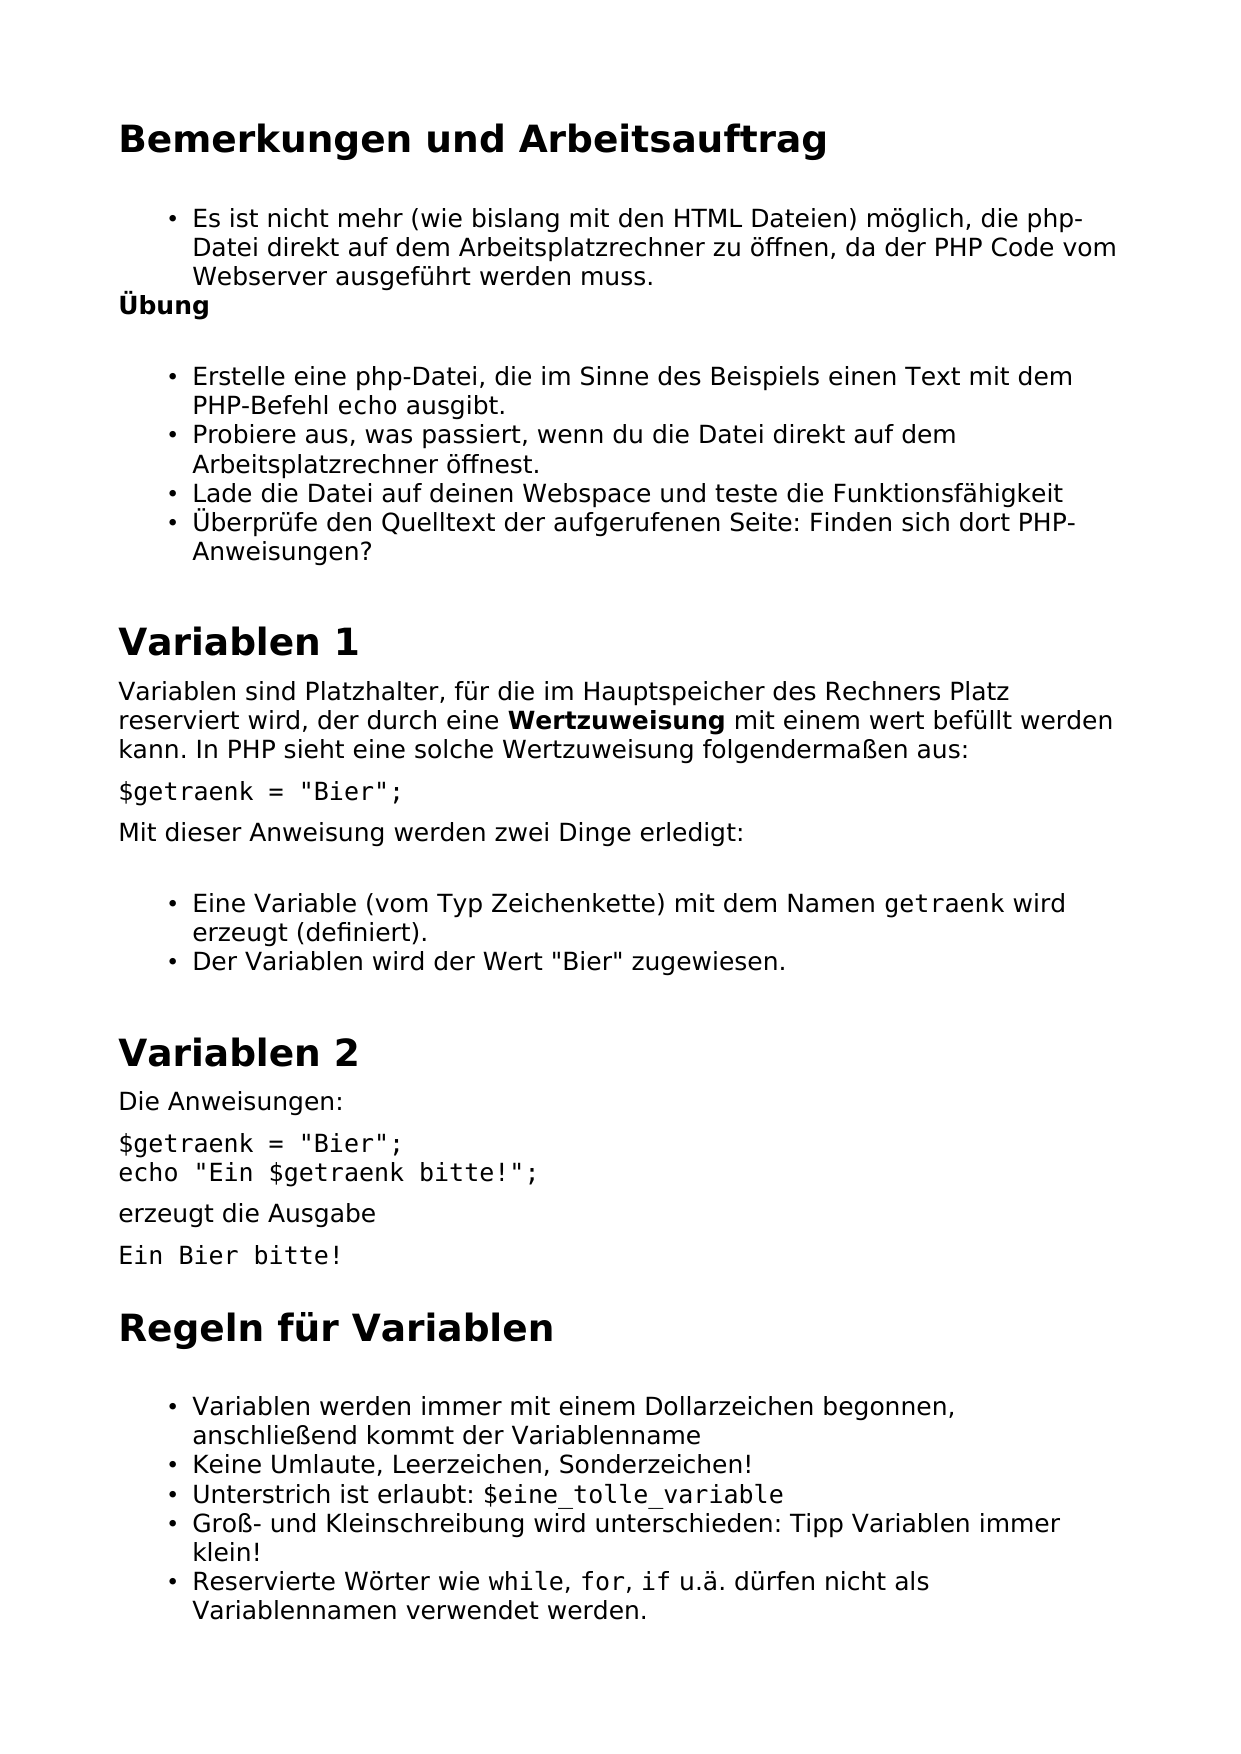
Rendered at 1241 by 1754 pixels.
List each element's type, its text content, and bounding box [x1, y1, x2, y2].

subtitle Regeln für Variablen [118, 1307, 1122, 1350]
text Die Anweisungen: [118, 1087, 1122, 1117]
subtitle Variablen 2 [118, 1031, 1122, 1075]
list Reservierte Wörter wie while, for, if u.ä. dürfen nicht als Variablennamen verwendet werden. [177, 1567, 1122, 1626]
text $getraenk = "Bier"; echo "Ein $getraenk bitte!"; [118, 1129, 1122, 1187]
list Es ist nicht mehr (wie bislang mit den HTML Dateien) möglich, die php-Datei direkt auf dem Arbeitsplatzrechner zu öffnen, da der PHP Code vom Webserver ausgeführt werden muss. [177, 204, 1122, 291]
list Lade die Datei auf deinen Webspace und teste die Funktionsfähigkeit [177, 479, 1122, 508]
subtitle Variablen 1 [118, 621, 1122, 665]
text Ein Bier bitte! [118, 1241, 1122, 1270]
text erzeugt die Ausgabe [118, 1199, 1122, 1228]
text Mit dieser Anweisung werden zwei Dinge erledigt: [118, 818, 1122, 847]
list Variablen werden immer mit einem Dollarzeichen begonnen, anschließend kommt der Variablenname [177, 1392, 1122, 1451]
list Überprüfe den Quelltext der aufgerufenen Seite: Finden sich dort PHP-Anweisungen? [177, 508, 1122, 567]
list Eine Variable (vom Typ Zeichenkette) mit dem Namen getraenk wird erzeugt (definiert). [177, 889, 1122, 948]
list Der Variablen wird der Wert "Bier" zugewiesen. [177, 948, 1122, 977]
list Keine Umlaute, Leerzeichen, Sonderzeichen! [177, 1451, 1122, 1480]
list Probiere aus, was passiert, wenn du die Datei direkt auf dem Arbeitsplatzrechner öffnest. [177, 421, 1122, 479]
list Erstelle eine php-Datei, die im Sinne des Beispiels einen Text mit dem PHP-Befehl echo ausgibt. [177, 362, 1122, 421]
list Groß- und Kleinschreibung wird unterschieden: Tipp Variablen immer klein! [177, 1509, 1122, 1567]
text Übung [118, 291, 1122, 320]
subtitle Bemerkungen und Arbeitsauftrag [118, 118, 1122, 162]
list Unterstrich ist erlaubt: $eine_tolle_variable [177, 1480, 1122, 1509]
text $getraenk = "Bier"; [118, 777, 1122, 806]
text Variablen sind Platzhalter, für die im Hauptspeicher des Rechners Platz reserviert wird, der durch eine Wertzuweisung mit einem wert befüllt werden kann. In PHP sieht eine solche Wertzuweisung folgendermaßen aus: [118, 677, 1122, 765]
